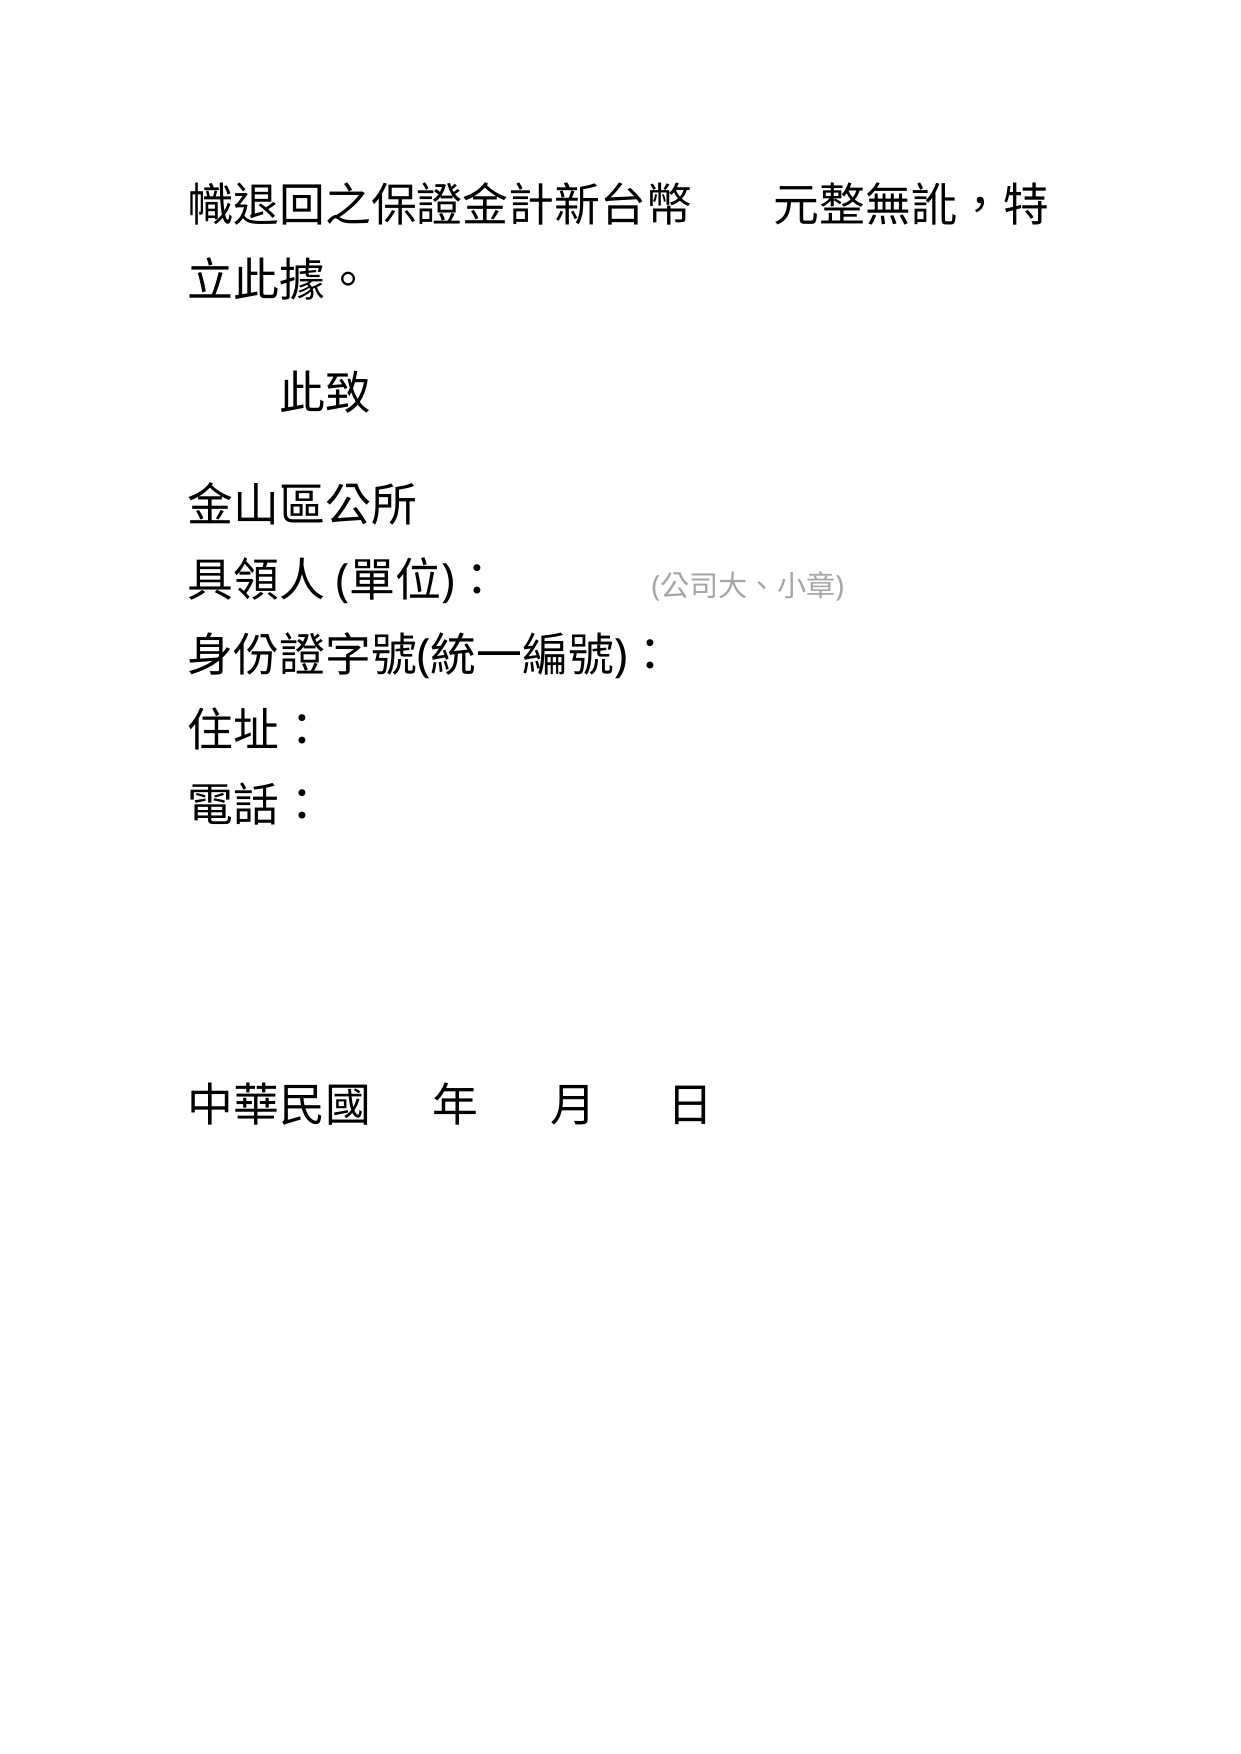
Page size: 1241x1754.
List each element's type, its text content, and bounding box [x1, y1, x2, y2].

text 中華民國 年 月 日 [187, 1064, 1053, 1139]
text 幟退回之保證金計新台幣 元整無訛，特立此據。 [187, 164, 1053, 314]
text 此致 [187, 352, 1053, 427]
text 電話： [187, 764, 1053, 839]
text 金山區公所 [187, 464, 1053, 539]
text 具領人 (單位)： (公司大、小章) [187, 539, 1053, 614]
text 住址： [187, 689, 1053, 764]
text 身份證字號(統一編號)： [187, 614, 1053, 689]
